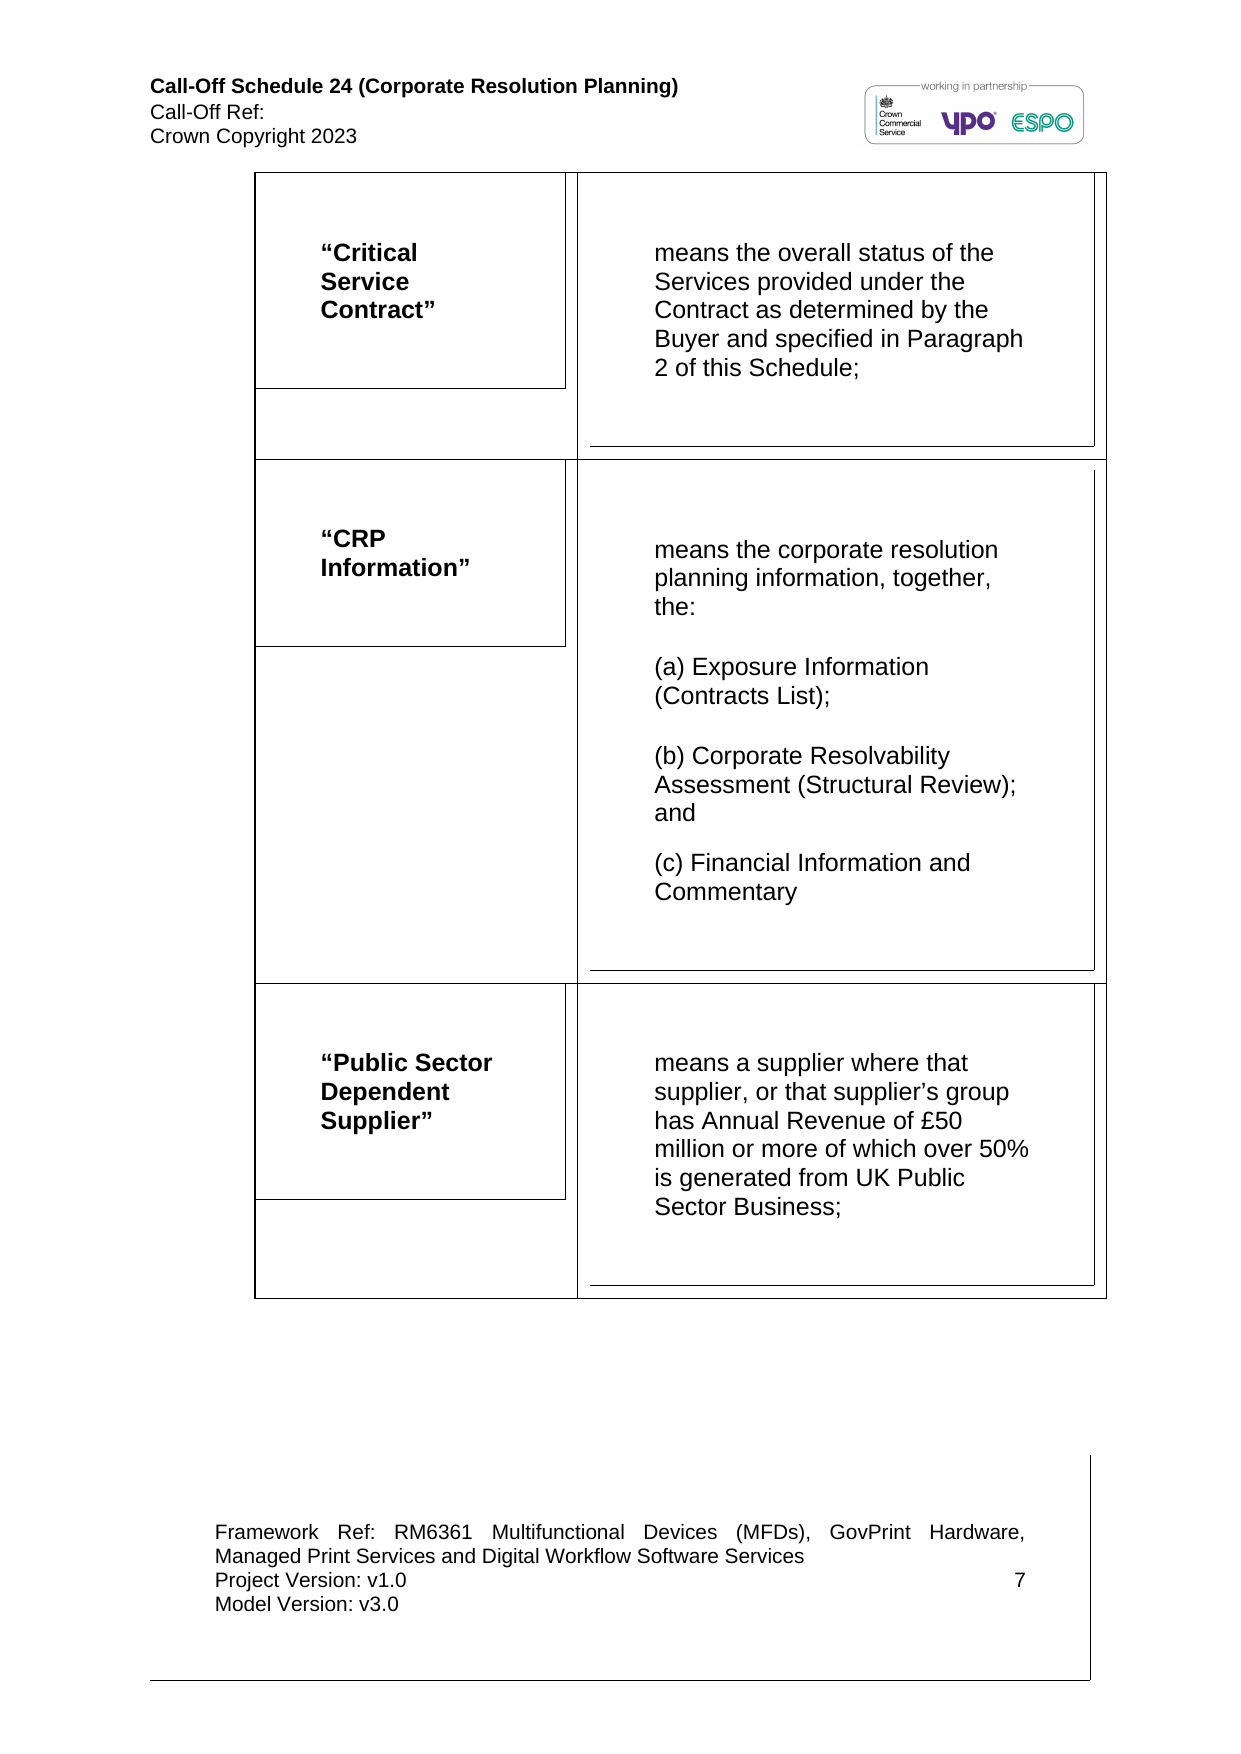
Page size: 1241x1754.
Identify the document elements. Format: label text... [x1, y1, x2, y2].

table_cell “CRP Information” [256, 460, 577, 982]
table_cell means a supplier where that supplier, or that supplier’s group has Annual Revenue of £50 million or more of which over 50% is generated from UK Public Sector Business; [578, 984, 1106, 1298]
table_cell means the overall status of the Services provided under the Contract as determined by the Buyer and specified in Paragraph 2 of this Schedule; [578, 173, 1106, 458]
table_cell “Public Sector Dependent Supplier” [256, 984, 577, 1298]
table_cell “Critical Service Contract” [256, 173, 577, 458]
table_cell means the corporate resolution planning information, together, the: (a) Exposure Information (Contracts List); (b) Corporate Resolvability Assessment (Structural Review); and (c) Financial Information and Commentary [578, 460, 1106, 982]
